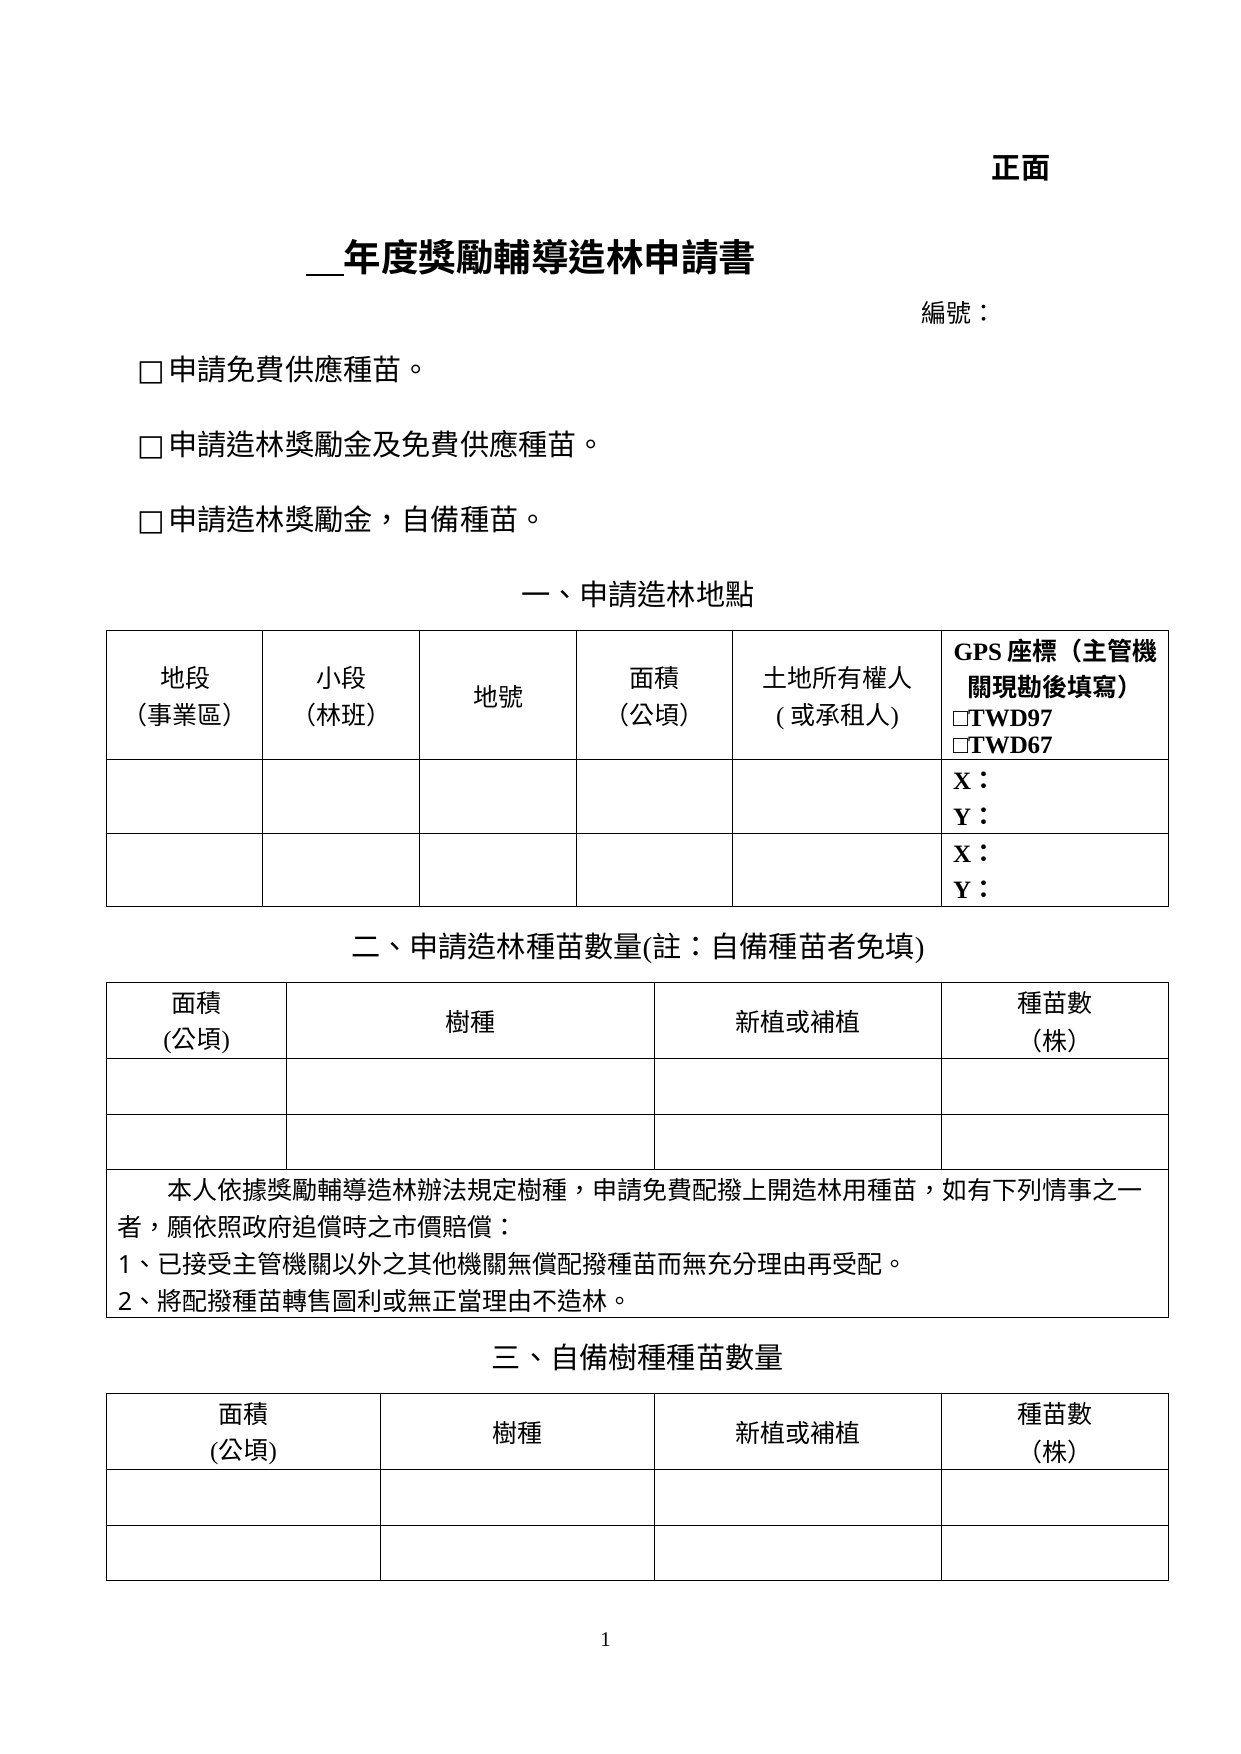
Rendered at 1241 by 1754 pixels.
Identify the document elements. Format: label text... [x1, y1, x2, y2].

table_cell 樹種 [287, 983, 654, 1058]
table_cell 新植或補植 [655, 1394, 941, 1469]
text 年度獎勵輔導造林申請書 [118, 218, 1092, 293]
table_cell [107, 1470, 380, 1524]
table_cell GPS座標（主管機關現勘後填寫） □TWD97 □TWD67 [942, 631, 1168, 759]
table_cell [577, 760, 732, 833]
table_cell [942, 1059, 1168, 1113]
table_cell X： Y： [942, 760, 1168, 833]
table_cell [577, 834, 732, 906]
list 申請造林獎勵金，自備種苗。 [137, 480, 1092, 555]
table_cell 樹種 [381, 1394, 654, 1469]
table_cell [420, 834, 576, 906]
table_cell [107, 834, 262, 906]
table_cell [420, 760, 576, 833]
table_cell [942, 1526, 1168, 1580]
table_cell [107, 1059, 286, 1113]
table_cell 種苗數 （株） [942, 1394, 1168, 1469]
table_cell [655, 1526, 941, 1580]
list 申請免費供應種苗。 [137, 330, 1092, 405]
table_cell [263, 834, 419, 906]
table_cell 面積 （公頃） [577, 631, 732, 759]
table_cell [733, 760, 941, 833]
table_header 一、申請造林地點 [106, 555, 1169, 630]
table_cell 面積 (公頃) [107, 1394, 380, 1469]
table_cell 地段 （事業區） [107, 631, 262, 759]
table_cell 三、自備樹種種苗數量 [106, 1318, 1169, 1393]
table_cell [381, 1526, 654, 1580]
table_cell [287, 1115, 654, 1169]
table_cell 小段 （林班） [263, 631, 419, 759]
table_cell 地號 [420, 631, 576, 759]
table_cell [107, 1526, 380, 1580]
table_cell X： Y： [942, 834, 1168, 906]
table_cell [287, 1059, 654, 1113]
table_cell 種苗數 （株） [942, 983, 1168, 1058]
table_cell 面積 (公頃) [107, 983, 286, 1058]
table_cell [733, 834, 941, 906]
table_cell [655, 1115, 941, 1169]
table_cell 土地所有權人 ( 或承租人) [733, 631, 941, 759]
table_cell [655, 1470, 941, 1524]
table_cell [107, 760, 262, 833]
list 申請造林獎勵金及免費供應種苗。 [137, 405, 1092, 480]
table_cell [263, 760, 419, 833]
table_cell [655, 1059, 941, 1113]
table_cell [381, 1470, 654, 1524]
text 編號： [643, 293, 1092, 330]
table_cell 二、申請造林種苗數量(註：自備種苗者免填) [106, 907, 1169, 982]
text 正面 [992, 145, 1093, 187]
table_cell 本人依據獎勵輔導造林辦法規定樹種，申請免費配撥上開造林用種苗，如有下列情事之一者，願依照政府追償時之市價賠償： 1、已接受主管機關以外之其他機關無償配撥種苗而無充分理由再受配。 2、將配撥種苗轉售圖利或無正當理由不造林。 [107, 1170, 1168, 1317]
table_cell [942, 1470, 1168, 1524]
table_cell [942, 1115, 1168, 1169]
table_cell 新植或補植 [655, 983, 941, 1058]
table_cell [107, 1115, 286, 1169]
